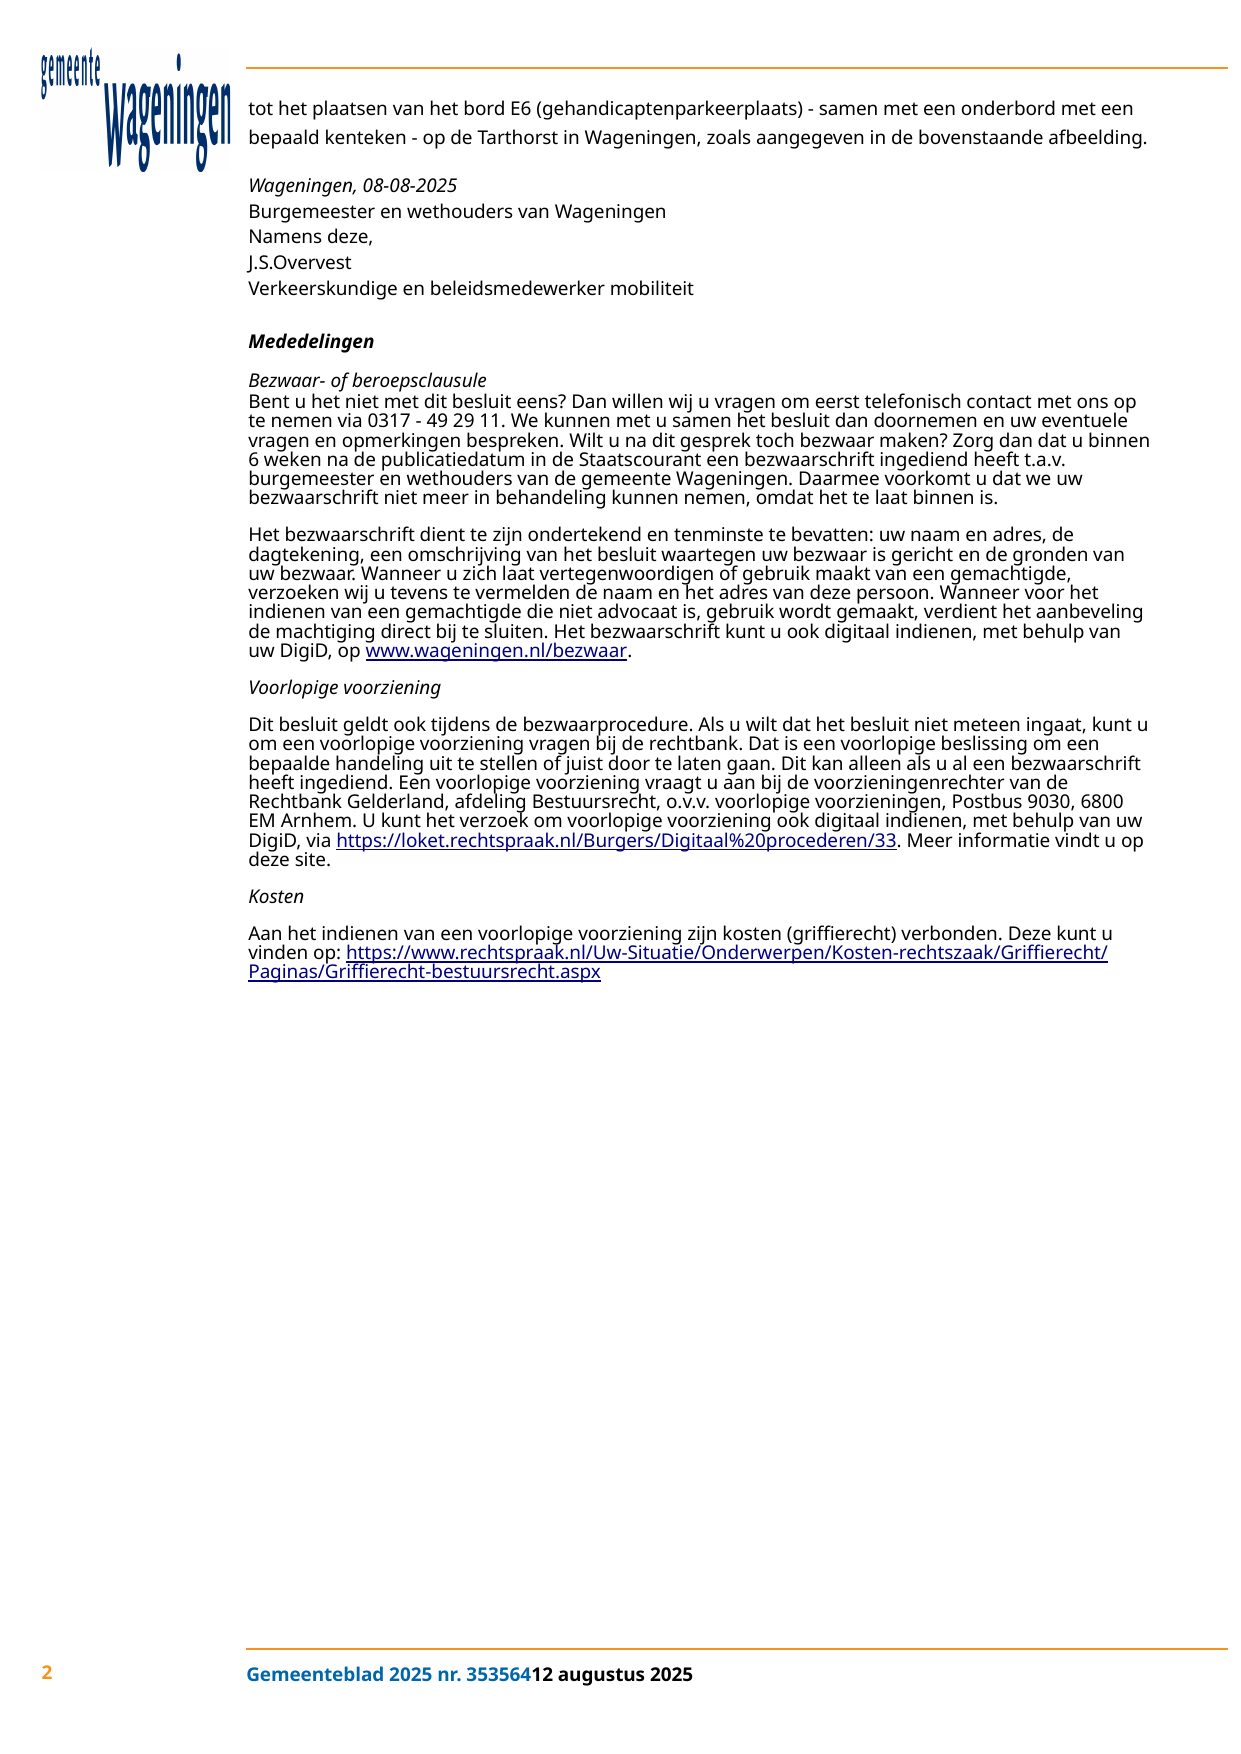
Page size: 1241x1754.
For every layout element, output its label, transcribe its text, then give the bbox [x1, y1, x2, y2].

text J.S.Overvest [248, 249, 1152, 275]
text Aan het indienen van een voorlopige voorziening zijn kosten (griffierecht) verbonden. Deze kunt u vinden op: https://www.rechtspraak.nl/Uw-Situatie/Onderwerpen/Kosten-rechtszaak/Griffierecht/Paginas/Griffierecht-bestuursrecht.aspx [248, 925, 1152, 983]
text Mededelingen [248, 328, 1152, 354]
picture [41, 47, 231, 172]
text Bent u het niet met dit besluit eens? Dan willen wij u vragen om eerst telefonisch contact met ons op te nemen via 0317 - 49 29 11. We kunnen met u samen het besluit dan doornemen en uw eventuele vragen en opmerkingen bespreken. Wilt u na dit gesprek toch bezwaar maken? Zorg dan dat u binnen 6 weken na de publicatiedatum in de Staatscourant een bezwaarschrift ingediend heeft t.a.v. burgemeester en wethouders van de gemeente Wageningen. Daarmee voorkomt u dat we uw bezwaarschrift niet meer in behandeling kunnen nemen, omdat het te laat binnen is. [248, 393, 1152, 509]
text Het bezwaarschrift dient te zijn ondertekend en tenminste te bevatten: uw naam en adres, de dagtekening, een omschrijving van het besluit waartegen uw bezwaar is gericht en de gronden van uw bezwaar. Wanneer u zich laat vertegenwoordigen of gebruik maakt van een gemachtigde, verzoeken wij u tevens te vermelden de naam en het adres van deze persoon. Wanneer voor het indienen van een gemachtigde die niet advocaat is, gebruik wordt gemaakt, verdient het aanbeveling de machtiging direct bij te sluiten. Het bezwaarschrift kunt u ook digitaal indienen, met behulp van uw DigiD, op www.wageningen.nl/bezwaar. [248, 526, 1152, 661]
text tot het plaatsen van het bord E6 (gehandicaptenparkeerplaats) - samen met een onderbord met een bepaald kenteken - op de Tarthorst in Wageningen, zoals aangegeven in de bovenstaande afbeelding. [248, 95, 1152, 150]
text Bezwaar- of beroepsclausule [248, 367, 1152, 393]
text Verkeerskundige en beleidsmedewerker mobiliteit [248, 275, 1152, 301]
text Wageningen, 08-08-2025 [248, 172, 1152, 198]
text Namens deze, [248, 224, 1152, 249]
text Burgemeester en wethouders van Wageningen [248, 198, 1152, 224]
text Voorlopige voorziening [248, 679, 1152, 698]
text Kosten [248, 888, 1152, 907]
text Dit besluit geldt ook tijdens de bezwaarprocedure. Als u wilt dat het besluit niet meteen ingaat, kunt u om een voorlopige voorziening vragen bij de rechtbank. Dat is een voorlopige beslissing om een bepaalde handeling uit te stellen of juist door te laten gaan. Dit kan alleen als u al een bezwaarschrift heeft ingediend. Een voorlopige voorziening vraagt u aan bij de voorzieningenrechter van de Rechtbank Gelderland, afdeling Bestuursrecht, o.v.v. voorlopige voorzieningen, Postbus 9030, 6800 EM Arnhem. U kunt het verzoek om voorlopige voorziening ook digitaal indienen, met behulp van uw DigiD, via https://loket.rechtspraak.nl/Burgers/Digitaal%20procederen/33. Meer informatie vindt u op deze site. [248, 716, 1152, 870]
